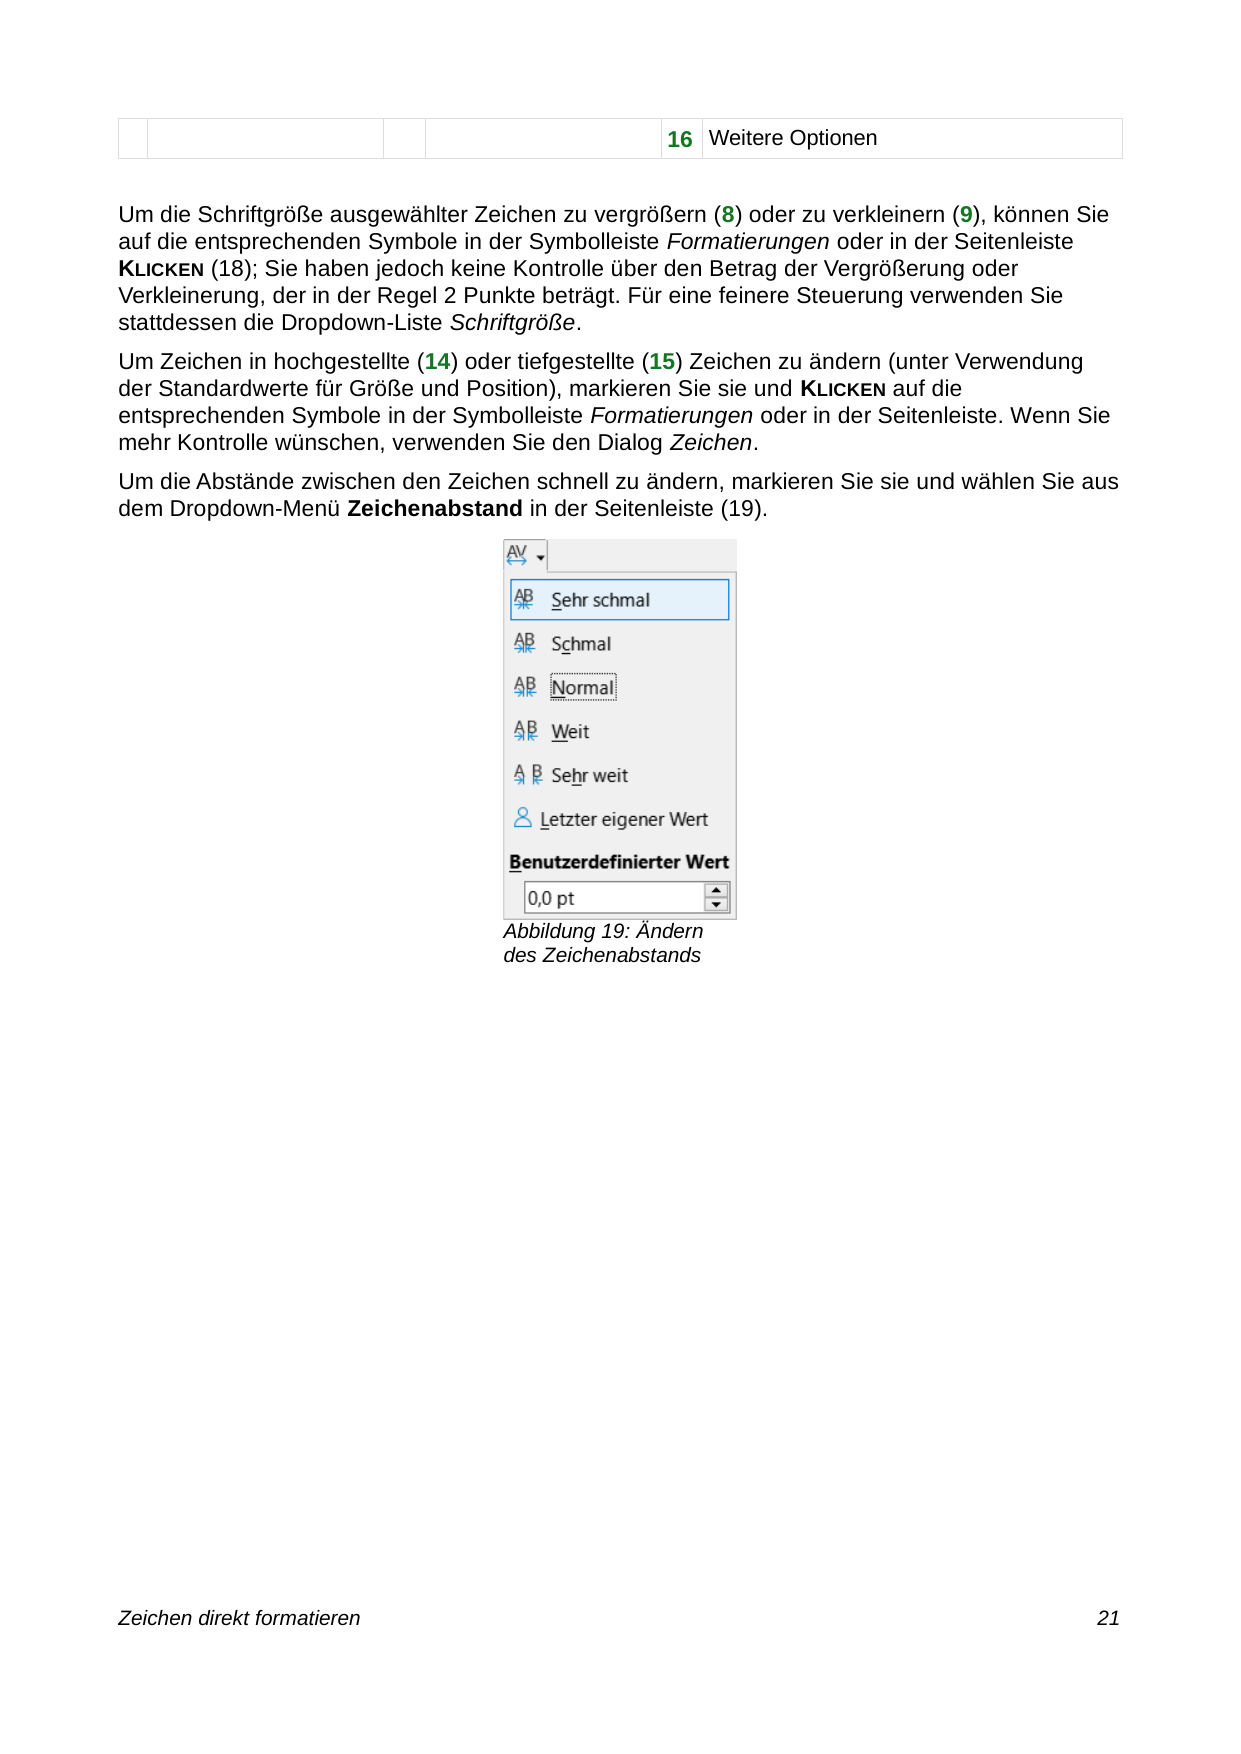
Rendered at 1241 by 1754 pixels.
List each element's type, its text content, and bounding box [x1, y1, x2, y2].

table_cell [384, 119, 425, 158]
text Um die Schriftgröße ausgewählter Zeichen zu vergrößern (8) oder zu verkleinern (9), können Sie auf die entsprechenden Symbole in der Symbolleiste Formatierungen oder in der Seitenleiste Klicken (Abbildung 18); Sie haben jedoch keine Kontrolle über den Betrag der Vergrößerung oder Verkleinerung, der in der Regel 2 Punkte beträgt. Für eine feinere Steuerung verwenden Sie stattdessen die Dropdown-Liste Schriftgröße. [118, 200, 1122, 335]
table_cell Weitere Optionen [703, 119, 1122, 158]
table_cell [119, 119, 147, 158]
text Um Zeichen in hochgestellte (14) oder tiefgestellte (15) Zeichen zu ändern (unter Verwendung der Standardwerte für Größe und Position), markieren Sie sie und Klicken auf die entsprechenden Symbole in der Symbolleiste Formatierungen oder in der Seitenleiste. Wenn Sie mehr Kontrolle wünschen, verwenden Sie den Dialog Zeichen. [118, 347, 1122, 456]
text Abbildung 19: Ändern des Zeichenabstands [503, 920, 737, 967]
table_cell 16 [662, 119, 702, 158]
table_cell [148, 119, 383, 158]
picture [503, 539, 737, 920]
text Um die Abstände zwischen den Zeichen schnell zu ändern, markieren Sie sie und wählen Sie aus dem Dropdown-Menü Zeichenabstand in der Seitenleiste (Abbildung 19). [118, 467, 1122, 521]
table_cell [426, 119, 661, 158]
